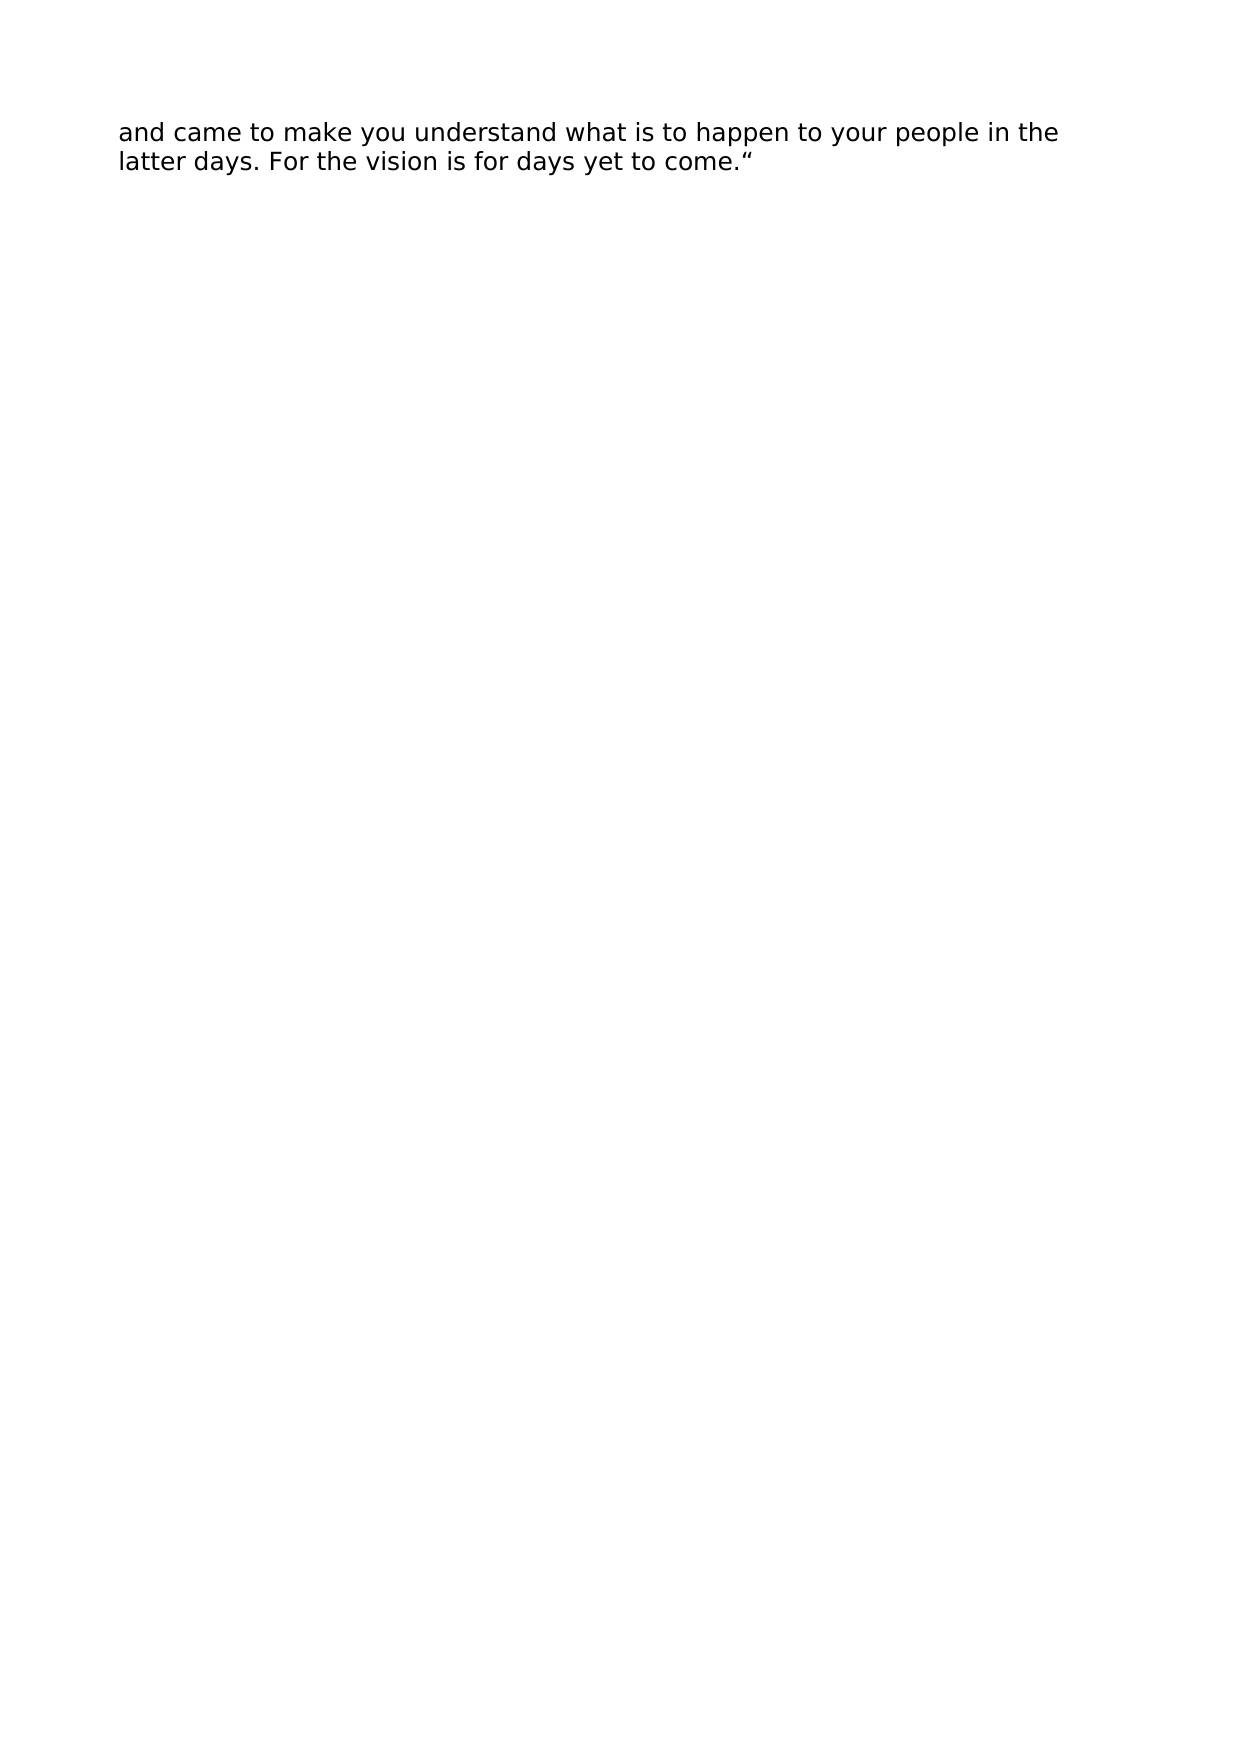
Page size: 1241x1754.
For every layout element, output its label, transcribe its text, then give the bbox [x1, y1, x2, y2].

text and came to make you understand what is to happen to your people in the latter days. For the vision is for days yet to come.“ [118, 118, 1122, 176]
